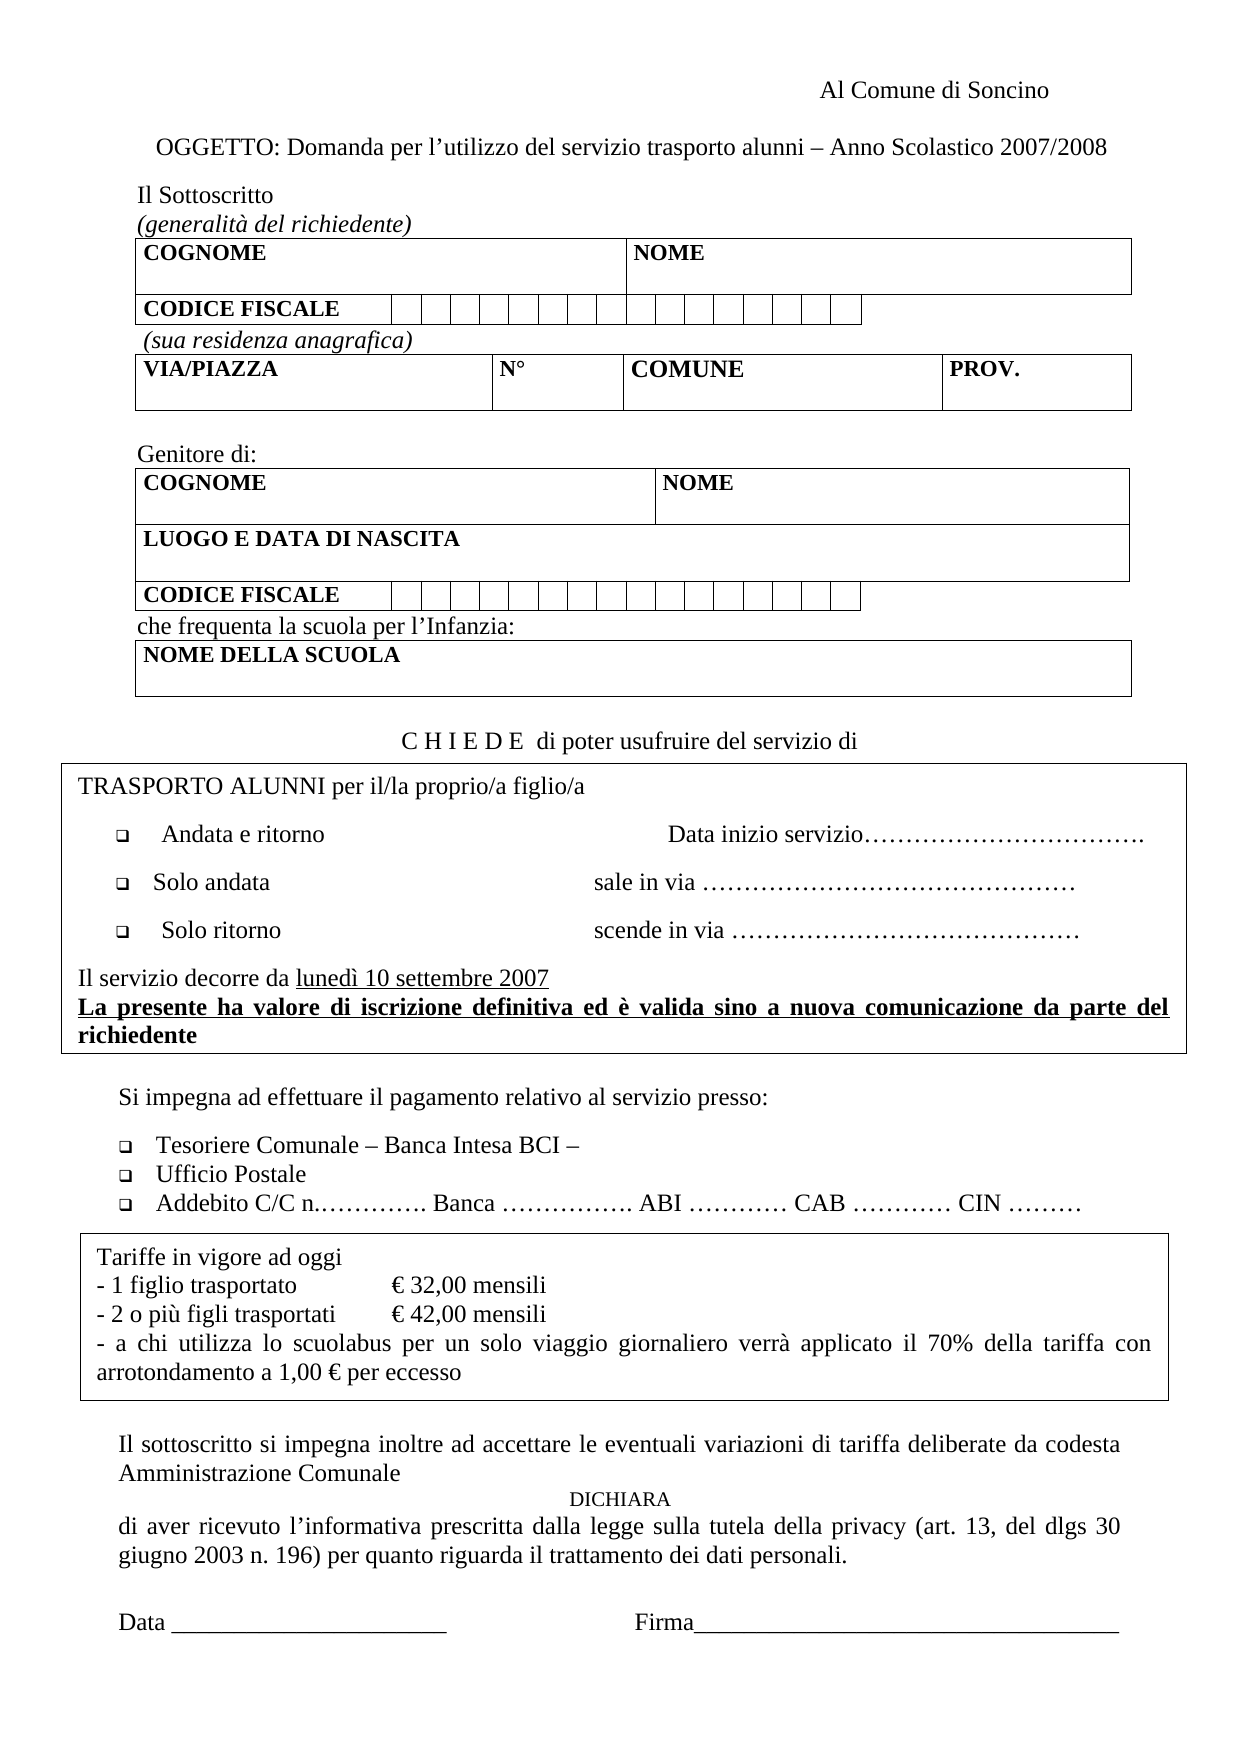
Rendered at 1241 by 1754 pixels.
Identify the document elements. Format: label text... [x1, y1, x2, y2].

text Data ______________________ Firma__________________________________ [118, 1607, 1122, 1636]
table_cell [568, 295, 596, 324]
text Al Comune di Soncino [156, 75, 1122, 104]
table_header VIA/PIAZZA [136, 355, 492, 410]
table_cell [802, 295, 830, 324]
table_cell [773, 582, 801, 610]
text Si impegna ad effettuare il pagamento relativo al servizio presso: [118, 1082, 1122, 1111]
text Il sottoscritto si impegna inoltre ad accettare le eventuali variazioni di tariffa deliberate da codesta Amministrazione Comunale [118, 1429, 1122, 1487]
text DICHIARA [118, 1487, 1122, 1511]
text Il Sottoscritto [137, 180, 1122, 209]
list Tariffe in vigore ad oggi [96, 1242, 1152, 1270]
table_cell [862, 295, 1132, 324]
table_cell [422, 582, 450, 610]
table_cell CODICE FISCALE [136, 295, 391, 324]
text Genitore di: [137, 439, 1122, 468]
table_cell [773, 295, 801, 324]
table_header N° [493, 355, 623, 410]
table_cell CODICE FISCALE [136, 582, 391, 610]
table_cell [539, 582, 567, 610]
list - 1 figlio trasportato € 32,00 mensili [96, 1270, 1152, 1299]
table_cell [539, 295, 567, 324]
list - a chi utilizza lo scuolabus per un solo viaggio giornaliero verrà applicato il 70% della tariffa con arrotondamento a 1,00 € per eccesso [96, 1328, 1152, 1385]
text La presente ha valore di iscrizione definitiva ed è valida sino a nuova comunicazione da parte del richiedente [78, 992, 1171, 1045]
table_cell [714, 582, 743, 610]
text di aver ricevuto l’informativa prescritta dalla legge sulla tutela della privacy (art. 13, del dlgs 30 giugno 2003 n. 196) per quanto riguarda il trattamento dei dati personali. [118, 1511, 1122, 1569]
table_cell [480, 295, 508, 324]
table_cell [480, 582, 508, 610]
table_cell [597, 582, 626, 610]
text TRASPORTO ALUNNI per il/la proprio/a figlio/a [78, 771, 1171, 800]
table_cell [451, 295, 479, 324]
table_cell [656, 295, 684, 324]
table_cell [861, 582, 1130, 610]
table_cell [656, 582, 684, 610]
list Solo andata sale in via ……………………………………… [115, 867, 1171, 896]
list Addebito C/C n.…………. Banca ……………. ABI ………… CAB ………… CIN ……… [118, 1188, 1122, 1217]
table_cell [802, 582, 830, 610]
text Il servizio decorre da lunedì 10 settembre 2007 [78, 963, 1171, 992]
table_header COGNOME [136, 239, 626, 294]
list - 2 o più figli trasportati € 42,00 mensili [96, 1299, 1152, 1328]
table_cell [685, 582, 713, 610]
table_cell [744, 295, 772, 324]
text che frequenta la scuola per l’Infanzia: [137, 611, 1122, 640]
list Andata e ritorno Data inizio servizio……………………………. [115, 819, 1171, 848]
text (generalità del richiedente) [137, 209, 1122, 238]
table_cell [627, 582, 655, 610]
table_header COGNOME [136, 469, 655, 524]
list Tesoriere Comunale – Banca Intesa BCI – [118, 1130, 1122, 1159]
list Solo ritorno scende in via …………………………………… [115, 915, 1171, 944]
text (sua residenza anagrafica) [137, 325, 1122, 353]
table_cell LUOGO E DATA DI NASCITA [136, 525, 1129, 581]
text C H I E D E di poter usufruire del servizio di [137, 726, 1122, 755]
table_cell [509, 582, 538, 610]
table_cell [422, 295, 450, 324]
table_header PROV. [943, 355, 1131, 410]
table_cell [744, 582, 772, 610]
table_cell [714, 295, 743, 324]
table_cell [597, 295, 626, 324]
table_cell [568, 582, 596, 610]
table_header NOME [627, 239, 1131, 294]
list Ufficio Postale [118, 1159, 1122, 1188]
table_cell [831, 295, 861, 324]
table_cell [509, 295, 538, 324]
table_cell [831, 582, 860, 610]
table_header COMUNE [624, 355, 942, 410]
table_cell [627, 295, 655, 324]
table_cell [392, 295, 421, 324]
table_cell [451, 582, 479, 610]
table_header NOME [656, 469, 1129, 524]
table_header NOME DELLA SCUOLA [136, 641, 1131, 696]
table_cell [392, 582, 421, 610]
table_cell [685, 295, 713, 324]
text OGGETTO: Domanda per l’utilizzo del servizio trasporto alunni – Anno Scolastico 2007/2008 [156, 132, 1122, 161]
